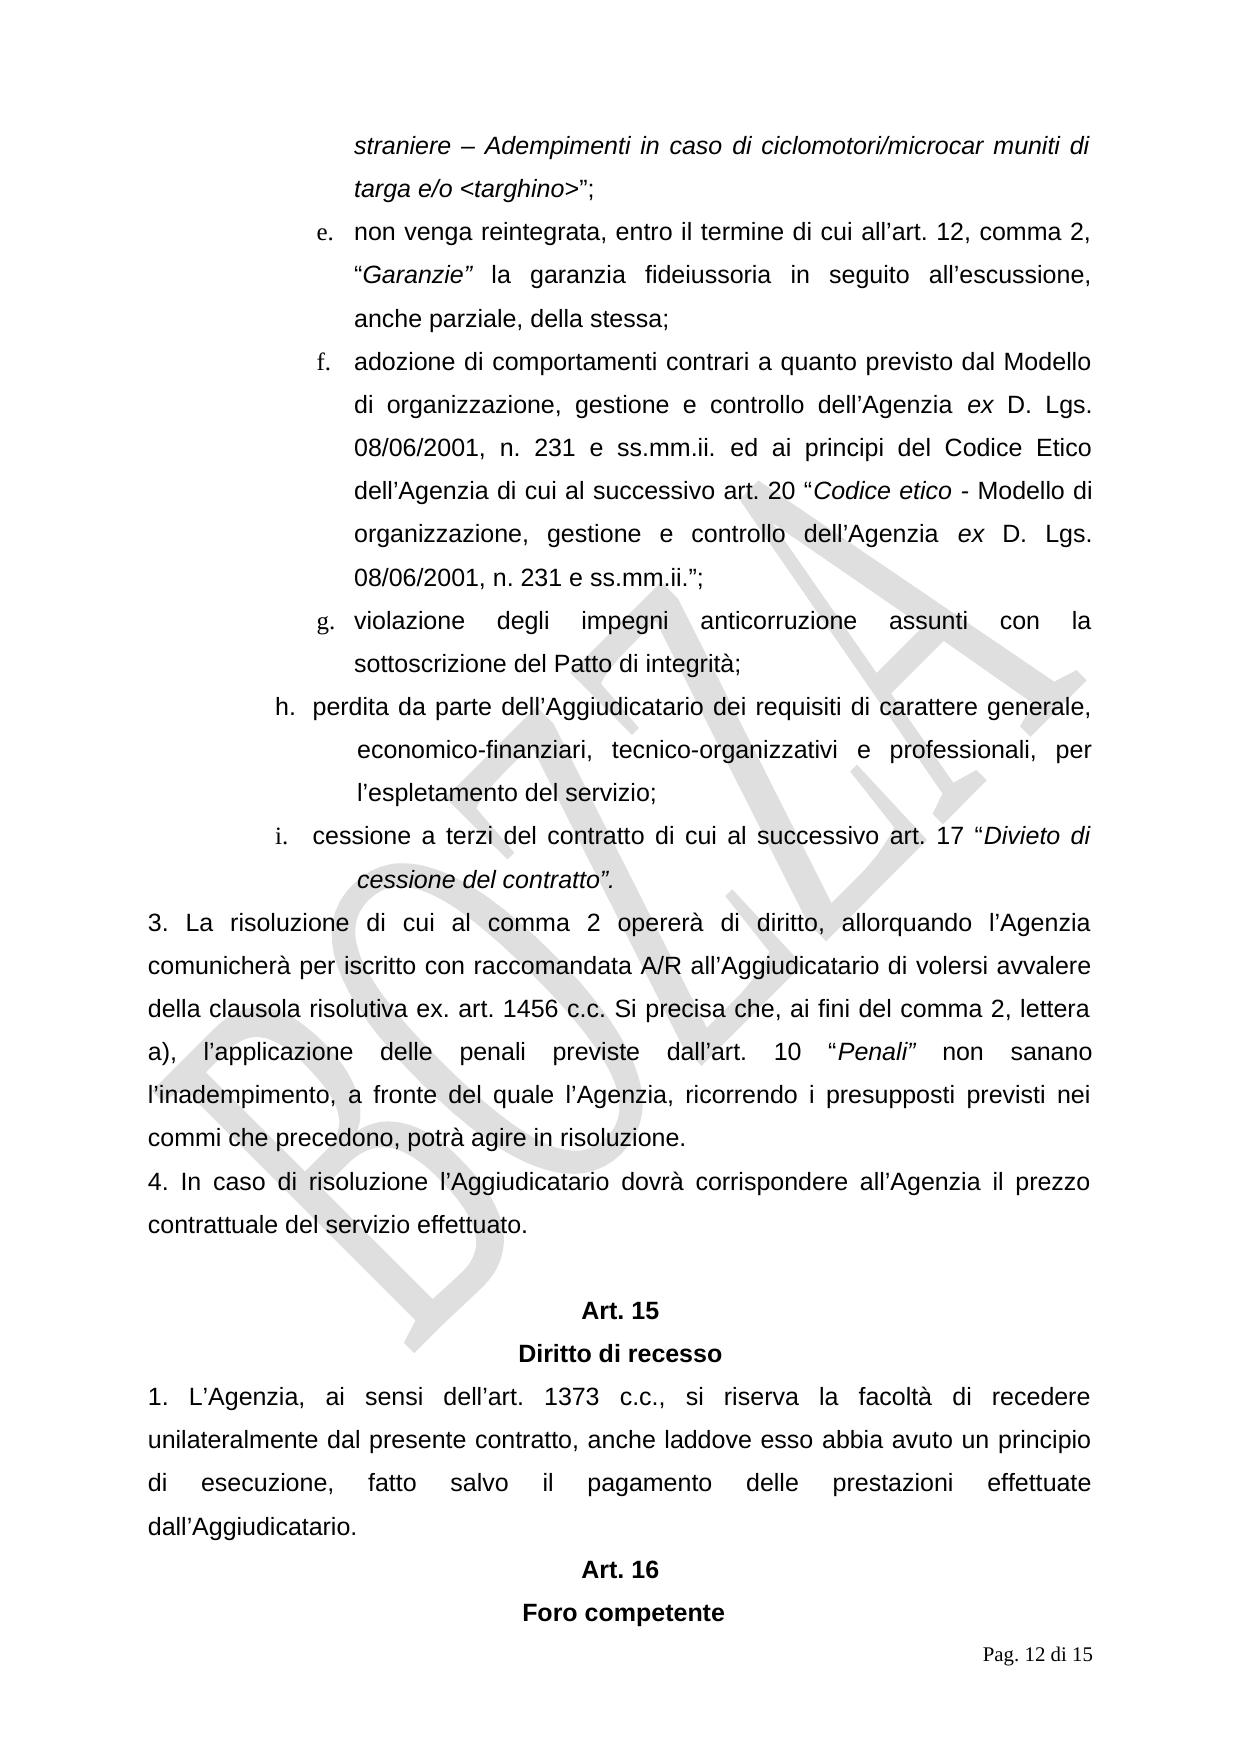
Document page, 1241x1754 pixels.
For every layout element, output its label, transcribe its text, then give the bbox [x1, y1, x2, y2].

list straniere – Adempimenti in caso di ciclomotori/microcar muniti di targa e/o <targhino>”; [316, 131, 1092, 203]
list cessione a terzi del contratto di cui al successivo art. 17 “Divieto di cessione del contratto”. [791, 821, 893, 893]
text 4. In caso di risoluzione l’Aggiudicatario dovrà corrispondere all’Agenzia il prezzo contrattuale del servizio effettuato. [469, 1166, 1092, 1238]
text 4. In caso di risoluzione l’Aggiudicatario dovrà corrispondere all’Agenzia il prezzo contrattuale del servizio effettuato. [324, 1166, 475, 1238]
list violazione degli impegni anticorruzione assunti con la sottoscrizione del Patto di integrità; [908, 642, 995, 678]
text 1. L’Agenzia, ai sensi dell’art. 1373 c.c., si riserva la facoltà di recedere unilateralmente dal presente contratto, anche laddove esso abbia avuto un principio di esecuzione, fatto salvo il pagamento delle prestazioni effettuate dall’Aggiudicatario. [148, 1382, 1092, 1540]
text 3. La risoluzione di cui al comma 2 opererà di diritto, allorquando l’Agenzia comunicherà per iscritto con raccomandata A/R all’Aggiudicatario di volersi avvalere della clausola risolutiva ex. art. 1456 c.c. Si precisa che, ai fini del comma 2, lettera a), l’applicazione delle penali previste dall’art. 10 “Penali” non sanano l’inadempimento, a fronte del quale l’Agenzia, ricorrendo i presupposti previsti nei commi che precedono, potrà agire in risoluzione. [504, 908, 1092, 1152]
list cessione a terzi del contratto di cui al successivo art. 17 “Divieto di cessione del contratto”. [876, 821, 1092, 893]
text Art. 16 [148, 1554, 1092, 1583]
text Art. 15 [445, 1296, 1092, 1324]
list cessione a terzi del contratto di cui al successivo art. 17 “Divieto di cessione del contratto”. [275, 821, 604, 893]
text 3. La risoluzione di cui al comma 2 opererà di diritto, allorquando l’Agenzia comunicherà per iscritto con raccomandata A/R all’Aggiudicatario di volersi avvalere della clausola risolutiva ex. art. 1456 c.c. Si precisa che, ai fini del comma 2, lettera a), l’applicazione delle penali previste dall’art. 10 “Penali” non sanano l’inadempimento, a fronte del quale l’Agenzia, ricorrendo i presupposti previsti nei commi che precedono, potrà agire in risoluzione. [356, 908, 619, 1150]
text 3. La risoluzione di cui al comma 2 opererà di diritto, allorquando l’Agenzia comunicherà per iscritto con raccomandata A/R all’Aggiudicatario di volersi avvalere della clausola risolutiva ex. art. 1456 c.c. Si precisa che, ai fini del comma 2, lettera a), l’applicazione delle penali previste dall’art. 10 “Penali” non sanano l’inadempimento, a fronte del quale l’Agenzia, ricorrendo i presupposti previsti nei commi che precedono, potrà agire in risoluzione. [207, 1038, 339, 1152]
text 3. La risoluzione di cui al comma 2 opererà di diritto, allorquando l’Agenzia comunicherà per iscritto con raccomandata A/R all’Aggiudicatario di volersi avvalere della clausola risolutiva ex. art. 1456 c.c. Si precisa che, ai fini del comma 2, lettera a), l’applicazione delle penali previste dall’art. 10 “Penali” non sanano l’inadempimento, a fronte del quale l’Agenzia, ricorrendo i presupposti previsti nei commi che precedono, potrà agire in risoluzione. [647, 908, 769, 1026]
list violazione degli impegni anticorruzione assunti con la sottoscrizione del Patto di integrità; [831, 606, 922, 672]
list perdita da parte dell’Aggiudicatario dei requisiti di carattere generale, economico-finanziari, tecnico-organizzativi e professionali, per l’espletamento del servizio; [478, 748, 561, 807]
text 4. In caso di risoluzione l’Aggiudicatario dovrà corrispondere all’Agenzia il prezzo contrattuale del servizio effettuato. [148, 1166, 332, 1238]
list perdita da parte dell’Aggiudicatario dei requisiti di carattere generale, economico-finanziari, tecnico-organizzativi e professionali, per l’espletamento del servizio; [892, 692, 1092, 807]
list violazione degli impegni anticorruzione assunti con la sottoscrizione del Patto di integrità; [683, 606, 862, 678]
text 3. La risoluzione di cui al comma 2 opererà di diritto, allorquando l’Agenzia comunicherà per iscritto con raccomandata A/R all’Aggiudicatario di volersi avvalere della clausola risolutiva ex. art. 1456 c.c. Si precisa che, ai fini del comma 2, lettera a), l’applicazione delle penali previste dall’art. 10 “Penali” non sanano l’inadempimento, a fronte del quale l’Agenzia, ricorrendo i presupposti previsti nei commi che precedono, potrà agire in risoluzione. [148, 908, 504, 1152]
text Diritto di recesso [148, 1339, 1092, 1368]
list non venga reintegrata, entro il termine di cui all’art. 12, comma 2, “Garanzie” la garanzia fideiussoria in seguito all’escussione, anche parziale, della stessa; [316, 217, 1092, 332]
text [148, 1296, 415, 1324]
list perdita da parte dell’Aggiudicatario dei requisiti di carattere generale, economico-finanziari, tecnico-organizzativi e professionali, per l’espletamento del servizio; [726, 692, 942, 807]
list violazione degli impegni anticorruzione assunti con la sottoscrizione del Patto di integrità; [316, 606, 636, 678]
list violazione degli impegni anticorruzione assunti con la sottoscrizione del Patto di integrità; [605, 622, 683, 678]
list perdita da parte dell’Aggiudicatario dei requisiti di carattere generale, economico-finanziari, tecnico-organizzativi e professionali, per l’espletamento del servizio; [275, 692, 748, 807]
list cessione a terzi del contratto di cui al successivo art. 17 “Divieto di cessione del contratto”. [604, 821, 792, 893]
text Foro competente [148, 1598, 1092, 1626]
list adozione di comportamenti contrari a quanto previsto dal Modello di organizzazione, gestione e controllo dell’Agenzia ex D. Lgs. 08/06/2001, n. 231 e ss.mm.ii. ed ai principi del Codice Etico dell’Agenzia di cui al successivo art. 20 “Codice etico - Modello di organizzazione, gestione e controllo dell’Agenzia ex D. Lgs. 08/06/2001, n. 231 e ss.mm.ii.”; [316, 347, 1092, 591]
list violazione degli impegni anticorruzione assunti con la sottoscrizione del Patto di integrità; [945, 606, 1092, 678]
